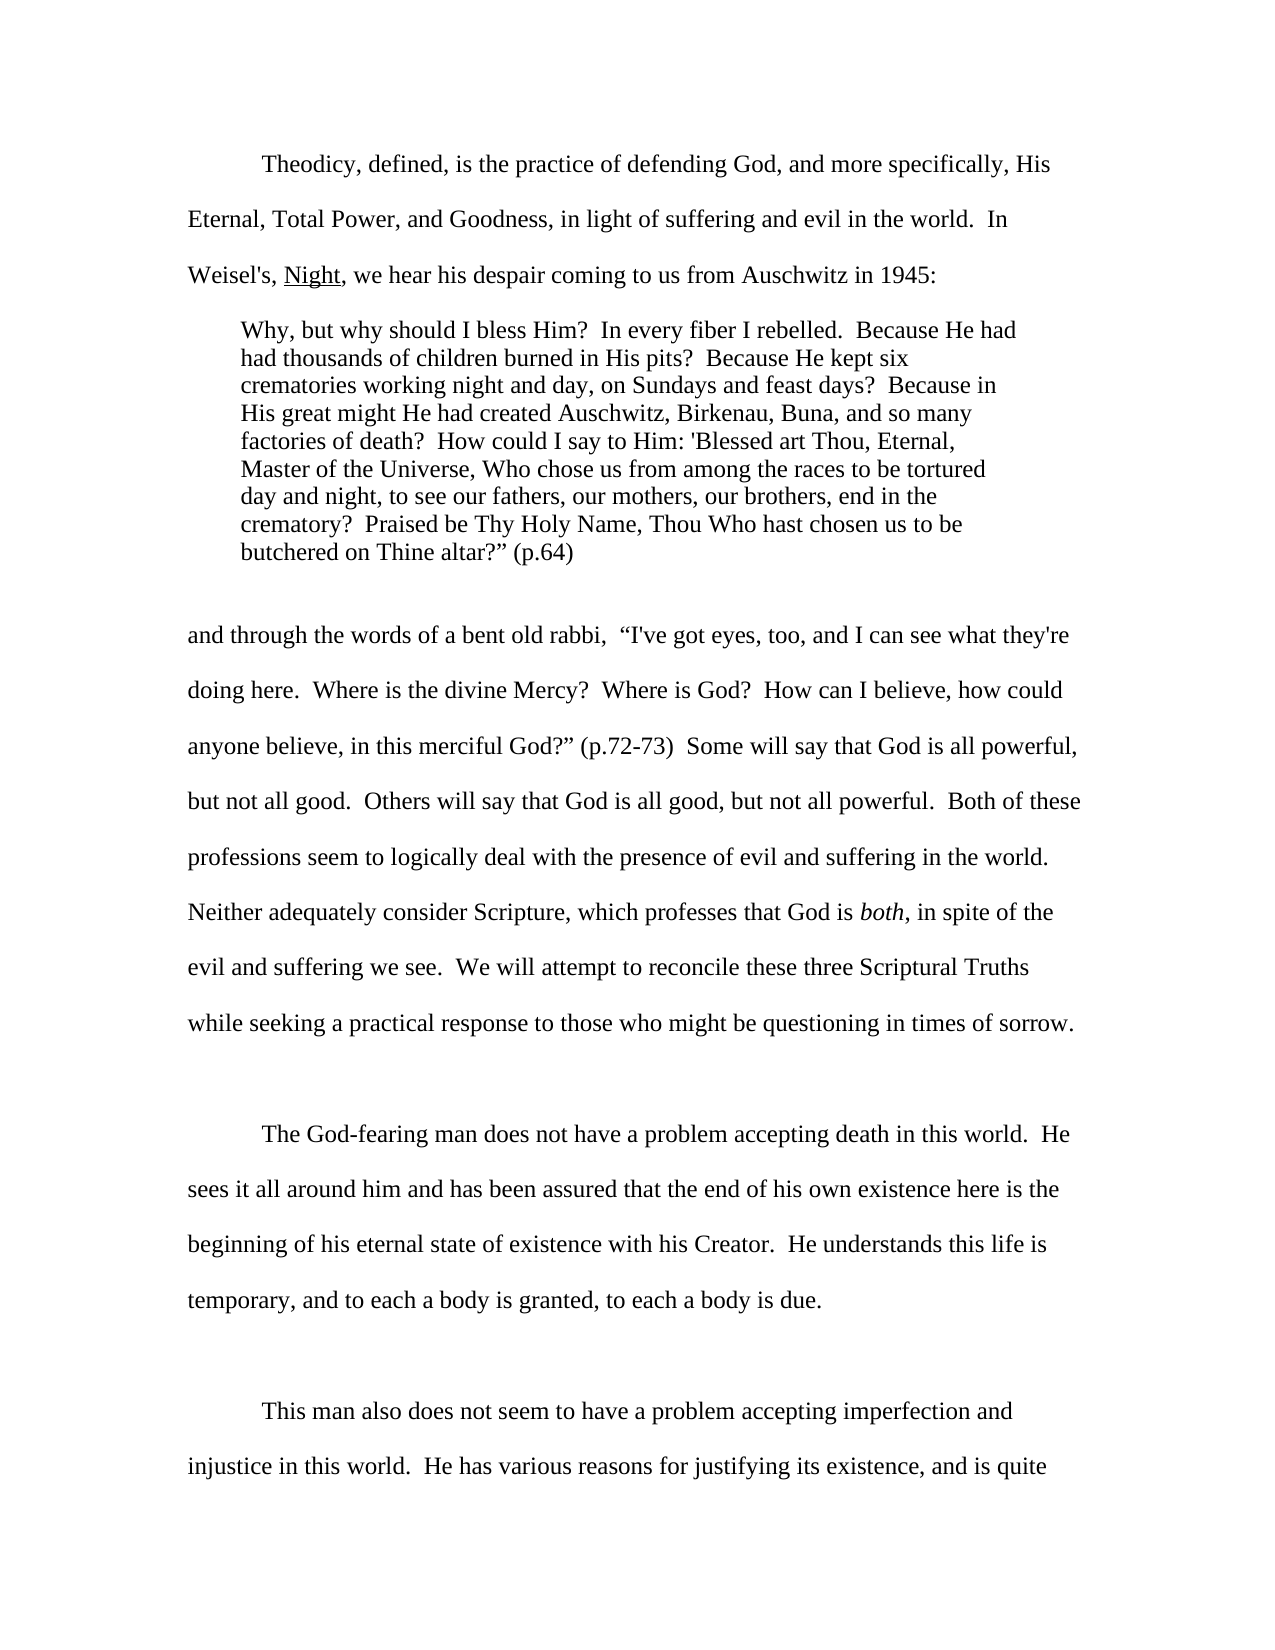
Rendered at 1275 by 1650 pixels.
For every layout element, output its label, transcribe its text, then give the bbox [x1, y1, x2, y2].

text Theodicy, defined, is the practice of defending God, and more specifically, His Eternal, Total Power, and Goodness, in light of suffering and evil in the world. In Weisel's, Night, we hear his despair coming to us from Auschwitz in 1945: [187, 150, 1087, 288]
text Why, but why should I bless Him? In every fiber I rebelled. Because He had had thousands of children burned in His pits? Because He kept six crematories working night and day, on Sundays and feast days? Because in His great might He had created Auschwitz, Birkenau, Buna, and so many factories of death? How could I say to Him: 'Blessed art Thou, Eternal, Master of the Universe, Who chose us from among the races to be tortured day and night, to see our fathers, our mothers, our brothers, end in the crematory? Praised be Thy Holy Name, Thou Who hast chosen us to be butchered on Thine altar?” (p.64) [240, 316, 1026, 566]
text and through the words of a bent old rabbi, “I've got eyes, too, and I can see what they're doing here. Where is the divine Mercy? Where is God? How can I believe, how could anyone believe, in this merciful God?” (p.72-73) Some will say that God is all powerful, but not all good. Others will say that God is all good, but not all powerful. Both of these professions seem to logically deal with the presence of evil and suffering in the world. Neither adequately consider Scripture, which professes that God is both, in spite of the evil and suffering we see. We will attempt to reconcile these three Scriptural Truths while seeking a practical response to those who might be questioning in times of sorrow. [187, 621, 1087, 1037]
text This man also does not seem to have a problem accepting imperfection and injustice in this world. He has various reasons for justifying its existence, and is quite [187, 1397, 1087, 1480]
text The God-fearing man does not have a problem accepting death in this world. He sees it all around him and has been assured that the end of his own existence here is the beginning of his eternal state of existence with his Creator. He understands this life is temporary, and to each a body is granted, to each a body is due. [187, 1120, 1087, 1314]
